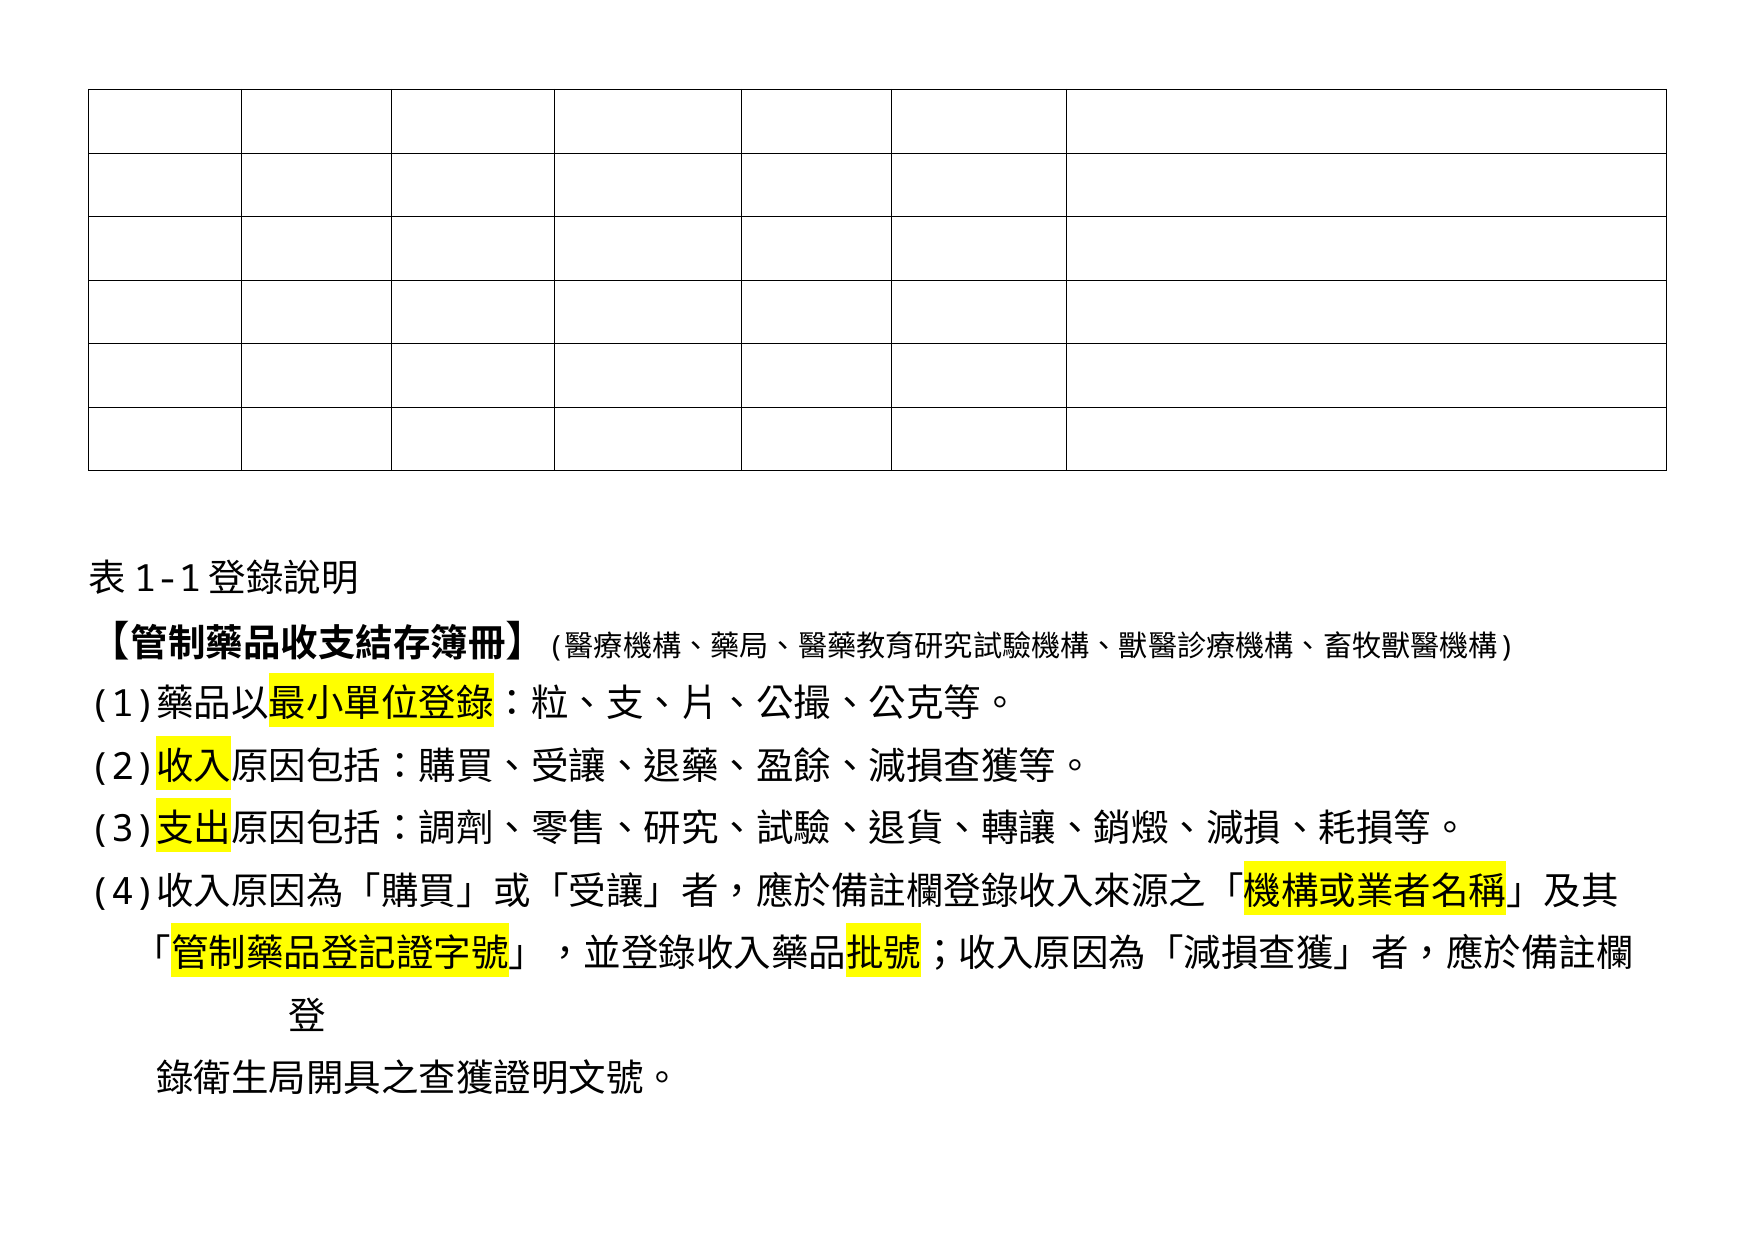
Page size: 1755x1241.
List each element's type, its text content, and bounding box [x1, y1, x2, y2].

text 錄衛生局開具之查獲證明文號。 [89, 1034, 1666, 1096]
table_cell [89, 408, 241, 470]
table_cell [242, 217, 391, 279]
table_cell [89, 154, 241, 216]
table_cell [742, 344, 891, 407]
table_cell [89, 344, 241, 407]
table_cell [392, 344, 554, 407]
table_cell [892, 90, 1066, 152]
table_cell [892, 408, 1066, 470]
text (4)收入原因為「購買」或「受讓」者，應於備註欄登錄收入來源之「機構或業者名稱」及其 [89, 846, 1666, 909]
table_cell [742, 281, 891, 343]
text (2)收入原因包括：購買、受讓、退藥、盈餘、減損查獲等。 [89, 721, 1666, 784]
text 【管制藥品收支結存簿冊】(醫療機構、藥局、醫藥教育研究試驗機構、獸醫診療機構、畜牧獸醫機構) [89, 596, 1666, 659]
table_cell [392, 90, 554, 152]
table_cell [242, 154, 391, 216]
table_cell [89, 90, 241, 152]
table_cell [89, 281, 241, 343]
table_cell [892, 154, 1066, 216]
table_cell [1067, 281, 1666, 343]
table_cell [1067, 90, 1666, 152]
table_cell [1067, 217, 1666, 279]
text 「管制藥品登記證字號」，並登錄收入藥品批號；收入原因為「減損查獲」者，應於備註欄登 [89, 909, 1666, 1034]
text (1)藥品以最小單位登錄：粒、支、片、公撮、公克等。 [89, 659, 1666, 721]
table_cell [555, 90, 741, 152]
text 表1-1登錄說明 [89, 534, 1666, 596]
table_cell [742, 217, 891, 279]
table_cell [892, 217, 1066, 279]
table_cell [1067, 154, 1666, 216]
table_cell [555, 344, 741, 407]
table_cell [892, 344, 1066, 407]
table_cell [742, 154, 891, 216]
table_cell [392, 281, 554, 343]
table_cell [892, 281, 1066, 343]
table_cell [555, 408, 741, 470]
table_cell [242, 281, 391, 343]
table_cell [392, 217, 554, 279]
table_cell [89, 217, 241, 279]
table_cell [392, 408, 554, 470]
table_cell [555, 154, 741, 216]
table_cell [242, 408, 391, 470]
table_cell [555, 217, 741, 279]
table_cell [555, 281, 741, 343]
table_cell [1067, 344, 1666, 407]
table_cell [742, 408, 891, 470]
table_cell [392, 154, 554, 216]
table_cell [1067, 408, 1666, 470]
table_cell [242, 344, 391, 407]
table_cell [742, 90, 891, 152]
table_cell [242, 90, 391, 152]
text (3)支出原因包括：調劑、零售、研究、試驗、退貨、轉讓、銷燬、減損、耗損等。 [89, 784, 1666, 846]
